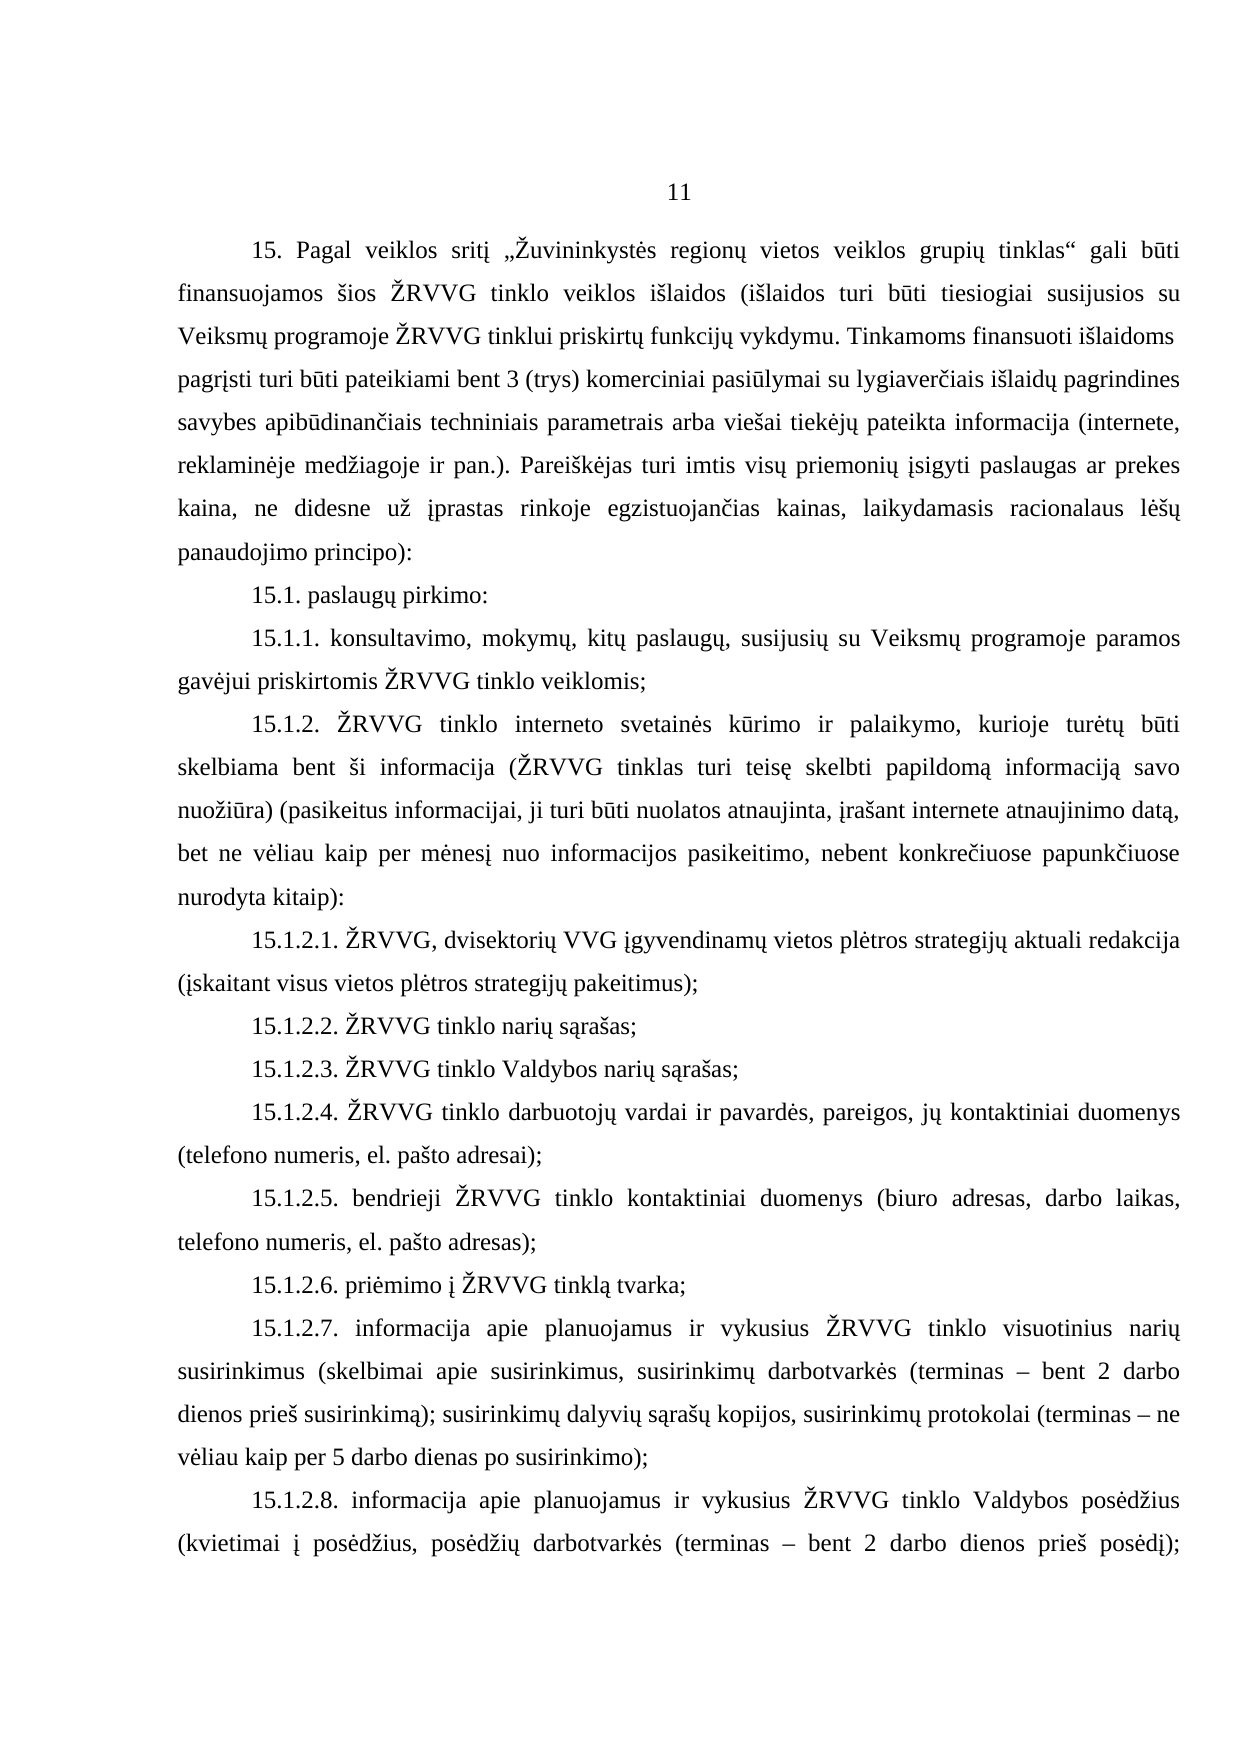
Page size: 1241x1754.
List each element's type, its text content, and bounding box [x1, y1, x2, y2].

text 15.1.2.8. informacija apie planuojamus ir vykusius ŽRVVG tinklo Valdybos posėdžius (kvietimai į posėdžius, posėdžių darbotvarkės (terminas – bent 2 darbo dienos prieš posėdį); [177, 1485, 1181, 1557]
text 15.1.2.7. informacija apie planuojamus ir vykusius ŽRVVG tinklo visuotinius narių susirinkimus (skelbimai apie susirinkimus, susirinkimų darbotvarkės (terminas – bent 2 darbo dienos prieš susirinkimą); susirinkimų dalyvių sąrašų kopijos, susirinkimų protokolai (terminas – ne vėliau kaip per 5 darbo dienas po susirinkimo); [177, 1313, 1181, 1471]
text 15.1. paslaugų pirkimo: [177, 580, 1181, 608]
text 15.1.2.5. bendrieji ŽRVVG tinklo kontaktiniai duomenys (biuro adresas, darbo laikas, telefono numeris, el. pašto adresas); [177, 1183, 1181, 1255]
text 15.1.1. konsultavimo, mokymų, kitų paslaugų, susijusių su Veiksmų programoje paramos gavėjui priskirtomis ŽRVVG tinklo veiklomis; [177, 623, 1181, 695]
text 15.1.2.6. priėmimo į ŽRVVG tinklą tvarka; [177, 1270, 1181, 1298]
text 15.1.2.3. ŽRVVG tinklo Valdybos narių sąrašas; [177, 1054, 1181, 1083]
text 15.1.2. ŽRVVG tinklo interneto svetainės kūrimo ir palaikymo, kurioje turėtų būti skelbiama bent ši informacija (ŽRVVG tinklas turi teisę skelbti papildomą informaciją savo nuožiūra) (pasikeitus informacijai, ji turi būti nuolatos atnaujinta, įrašant internete atnaujinimo datą, bet ne vėliau kaip per mėnesį nuo informacijos pasikeitimo, nebent konkrečiuose papunkčiuose nurodyta kitaip): [177, 709, 1181, 910]
text 15.1.2.2. ŽRVVG tinklo narių sąrašas; [177, 1011, 1181, 1040]
text 15.1.2.4. ŽRVVG tinklo darbuotojų vardai ir pavardės, pareigos, jų kontaktiniai duomenys (telefono numeris, el. pašto adresai); [177, 1097, 1181, 1169]
text 15.1.2.1. ŽRVVG, dvisektorių VVG įgyvendinamų vietos plėtros strategijų aktuali redakcija (įskaitant visus vietos plėtros strategijų pakeitimus); [177, 925, 1181, 997]
text 15. Pagal veiklos sritį „Žuvininkystės regionų vietos veiklos grupių tinklas“ gali būti finansuojamos šios ŽRVVG tinklo veiklos išlaidos (išlaidos turi būti tiesiogiai susijusios su Veiksmų programoje ŽRVVG tinklui priskirtų funkcijų vykdymu. Tinkamoms finansuoti išlaidoms pagrįsti turi būti pateikiami bent 3 (trys) komerciniai pasiūlymai su lygiaverčiais išlaidų pagrindines savybes apibūdinančiais techniniais parametrais arba viešai tiekėjų pateikta informacija (internete, reklaminėje medžiagoje ir pan.). Pareiškėjas turi imtis visų priemonių įsigyti paslaugas ar prekes kaina, ne didesne už įprastas rinkoje egzistuojančias kainas, laikydamasis racionalaus lėšų panaudojimo principo): [177, 235, 1181, 565]
